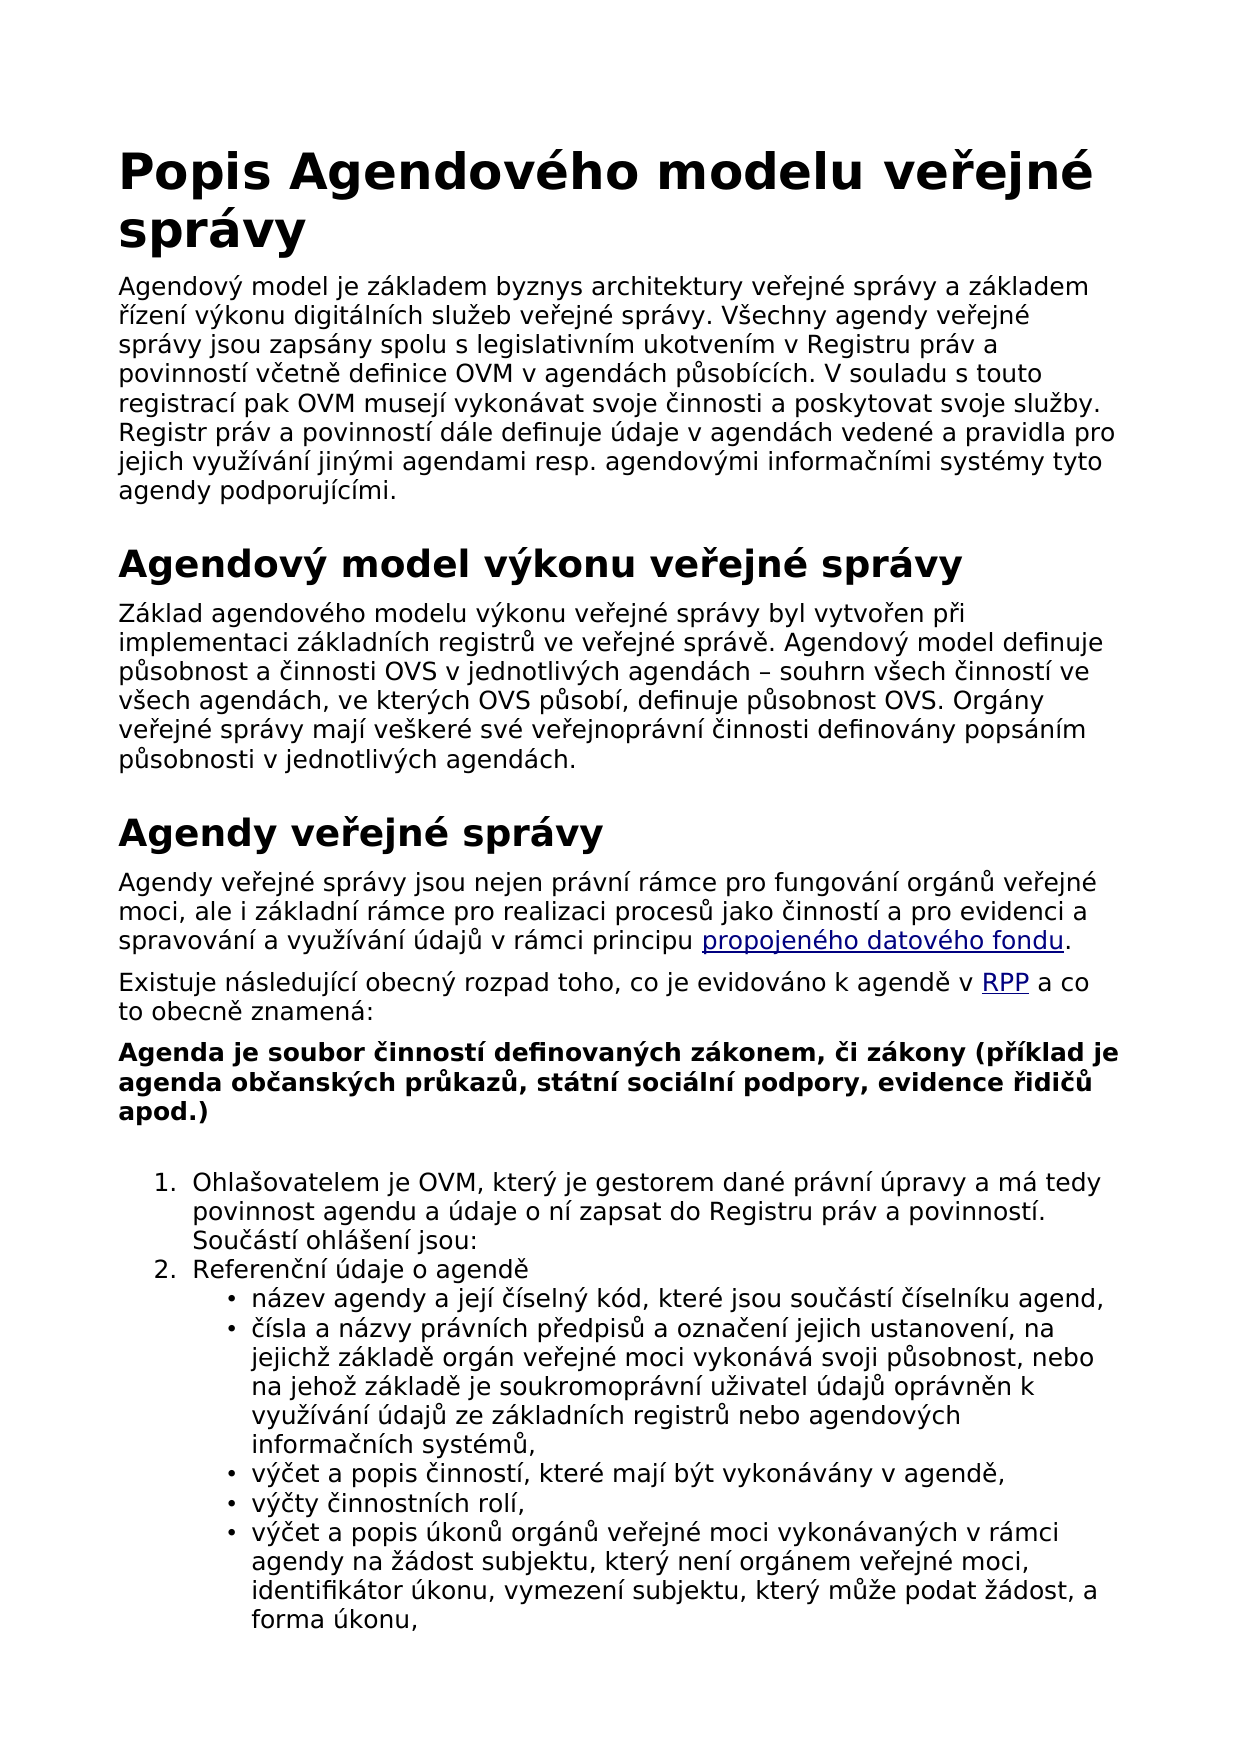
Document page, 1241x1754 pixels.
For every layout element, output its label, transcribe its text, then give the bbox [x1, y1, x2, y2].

list Ohlašovatelem je OVM, který je gestorem dané právní úpravy a má tedy povinnost agendu a údaje o ní zapsat do Registru práv a povinností. Součástí ohlášení jsou: [177, 1168, 1122, 1256]
subtitle Agendy veřejné správy [118, 812, 1122, 855]
text Základ agendového modelu výkonu veřejné správy byl vytvořen při implementaci základních registrů ve veřejné správě. Agendový model definuje působnost a činnosti OVS v jednotlivých agendách – souhrn všech činností ve všech agendách, ve kterých OVS působí, definuje působnost OVS. Orgány veřejné správy mají veškeré své veřejnoprávní činnosti definovány popsáním působnosti v jednotlivých agendách. [118, 599, 1122, 774]
list Referenční údaje o agendě [177, 1256, 1122, 1285]
text Agenda je soubor činností definovaných zákonem, či zákony (příklad je agenda občanských průkazů, státní sociální podpory, evidence řidičů apod.) [118, 1038, 1122, 1126]
list název agendy a její číselný kód, které jsou součástí číselníku agend, [236, 1285, 1122, 1314]
text Agendový model je základem byznys architektury veřejné správy a základem řízení výkonu digitálních služeb veřejné správy. Všechny agendy veřejné správy jsou zapsány spolu s legislativním ukotvením v Registru práv a povinností včetně definice OVM v agendách působících. V souladu s touto registrací pak OVM musejí vykonávat svoje činnosti a poskytovat svoje služby. Registr práv a povinností dále definuje údaje v agendách vedené a pravidla pro jejich využívání jinými agendami resp. agendovými informačními systémy tyto agendy podporujícími. [118, 272, 1122, 505]
list čísla a názvy právních předpisů a označení jejich ustanovení, na jejichž základě orgán veřejné moci vykonává svoji působnost, nebo na jehož základě je soukromoprávní uživatel údajů oprávněn k využívání údajů ze základních registrů nebo agendových informačních systémů, [236, 1314, 1122, 1460]
list výčet a popis úkonů orgánů veřejné moci vykonávaných v rámci agendy na žádost subjektu, který není orgánem veřejné moci, identifikátor úkonu, vymezení subjektu, který může podat žádost, a forma úkonu, [236, 1518, 1122, 1635]
subtitle Agendový model výkonu veřejné správy [118, 543, 1122, 587]
list výčet a popis činností, které mají být vykonávány v agendě, [236, 1460, 1122, 1489]
list výčty činnostních rolí, [236, 1489, 1122, 1518]
text Agendy veřejné správy jsou nejen právní rámce pro fungování orgánů veřejné moci, ale i základní rámce pro realizaci procesů jako činností a pro evidenci a spravování a využívání údajů v rámci principu propojeného datového fondu. [118, 868, 1122, 955]
subtitle Popis Agendového modelu veřejné správy [118, 143, 1122, 259]
text Existuje následující obecný rozpad toho, co je evidováno k agendě v RPP a co to obecně znamená: [118, 968, 1122, 1026]
